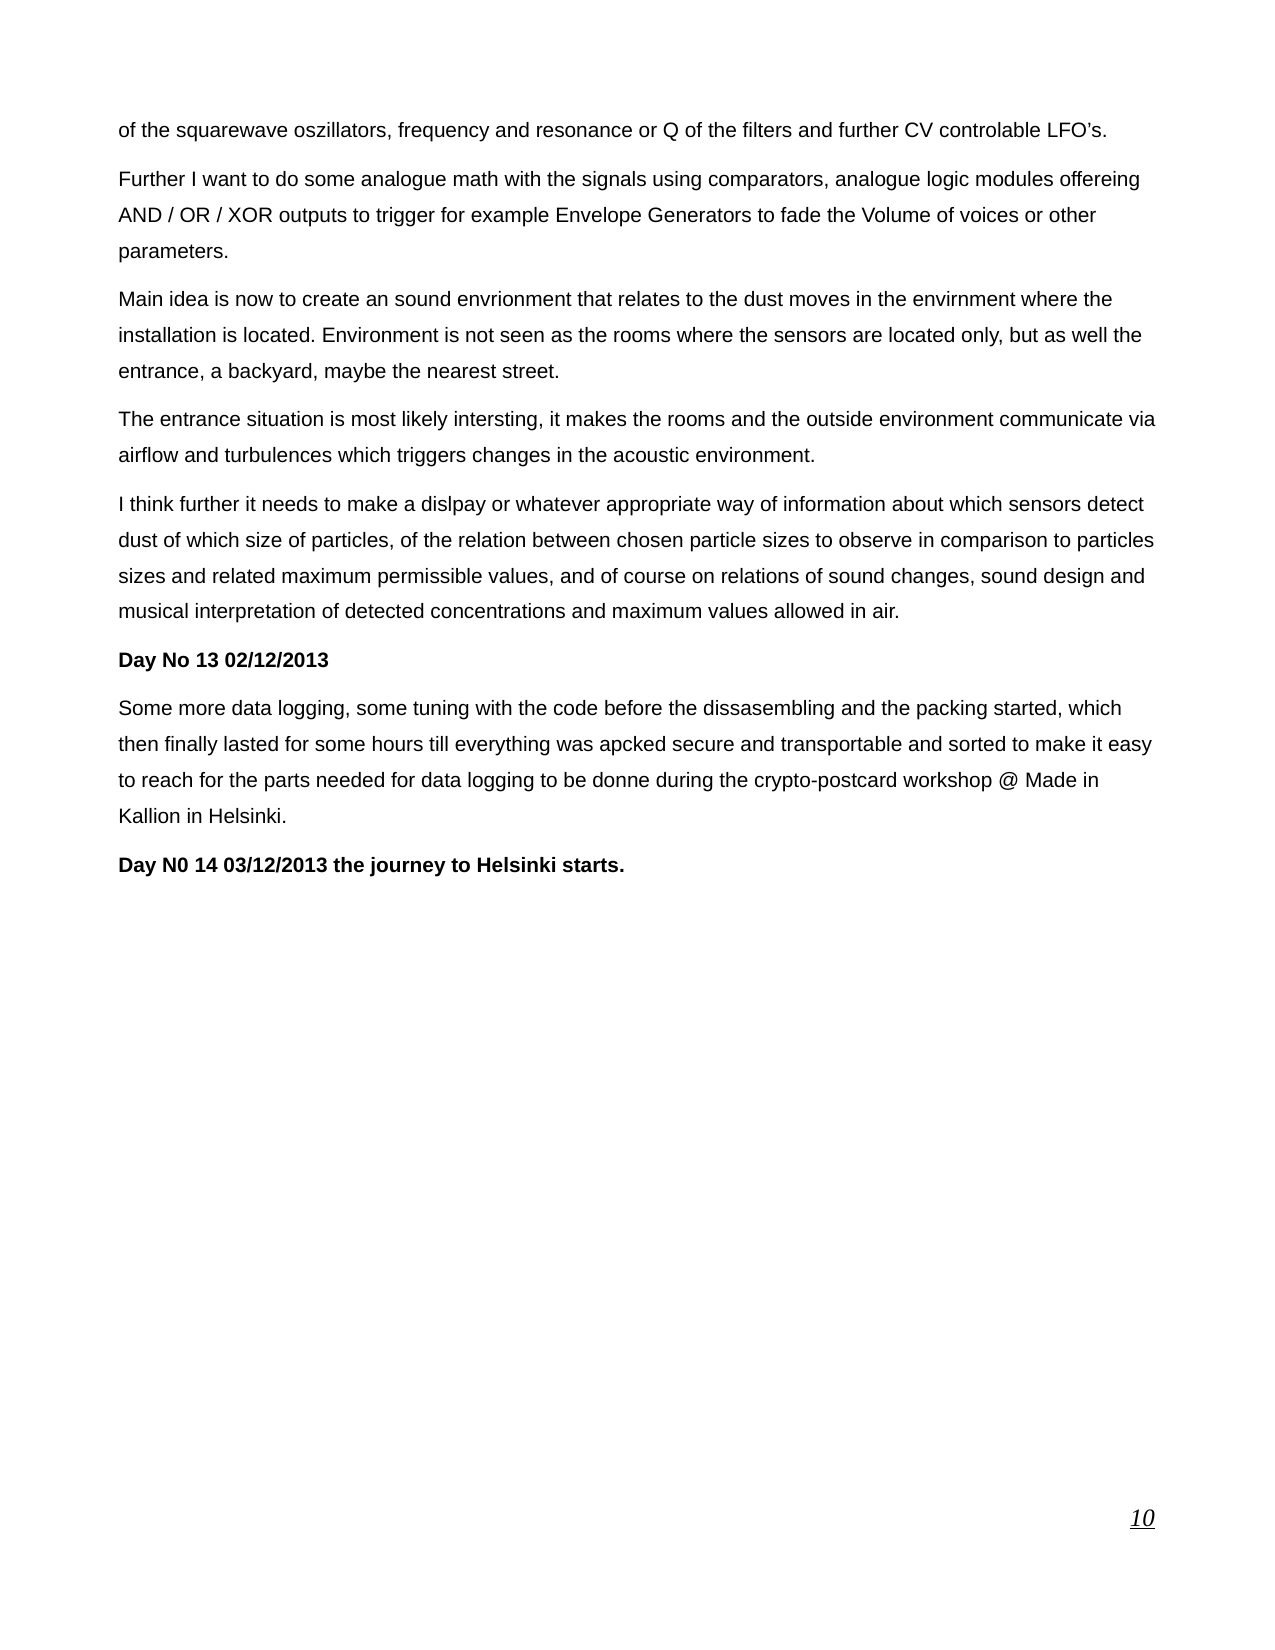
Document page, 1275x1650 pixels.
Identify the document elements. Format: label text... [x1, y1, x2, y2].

text of the squarewave oszillators, frequency and resonance or Q of the filters and further CV controlable LFO’s. [118, 118, 1157, 142]
text Further I want to do some analogue math with the signals using comparators, analogue logic modules offereing AND / OR / XOR outputs to trigger for example Envelope Generators to fade the Volume of voices or other parameters. [118, 167, 1157, 262]
text Some more data logging, some tuning with the code before the dissasembling and the packing started, which then finally lasted for some hours till everything was apcked secure and transportable and sorted to make it easy to reach for the parts needed for data logging to be donne during the crypto-postcard workshop @ Made in Kallion in Helsinki. [118, 696, 1157, 828]
text Main idea is now to create an sound envrionment that relates to the dust moves in the envirnment where the installation is located. Environment is not seen as the rooms where the sensors are located only, but as well the entrance, a backyard, maybe the nearest street. [118, 287, 1157, 383]
text Day No 13 02/12/2013 [118, 648, 1157, 672]
text Day N0 14 03/12/2013 the journey to Helsinki starts. [118, 852, 1157, 876]
text I think further it needs to make a dislpay or whatever appropriate way of information about which sensors detect dust of which size of particles, of the relation between chosen particle sizes to observe in comparison to particles sizes and related maximum permissible values, and of course on relations of sound changes, sound design and musical interpretation of detected concentrations and maximum values allowed in air. [118, 492, 1157, 623]
text The entrance situation is most likely intersting, it makes the rooms and the outside environment communicate via airflow and turbulences which triggers changes in the acoustic environment. [118, 407, 1157, 467]
